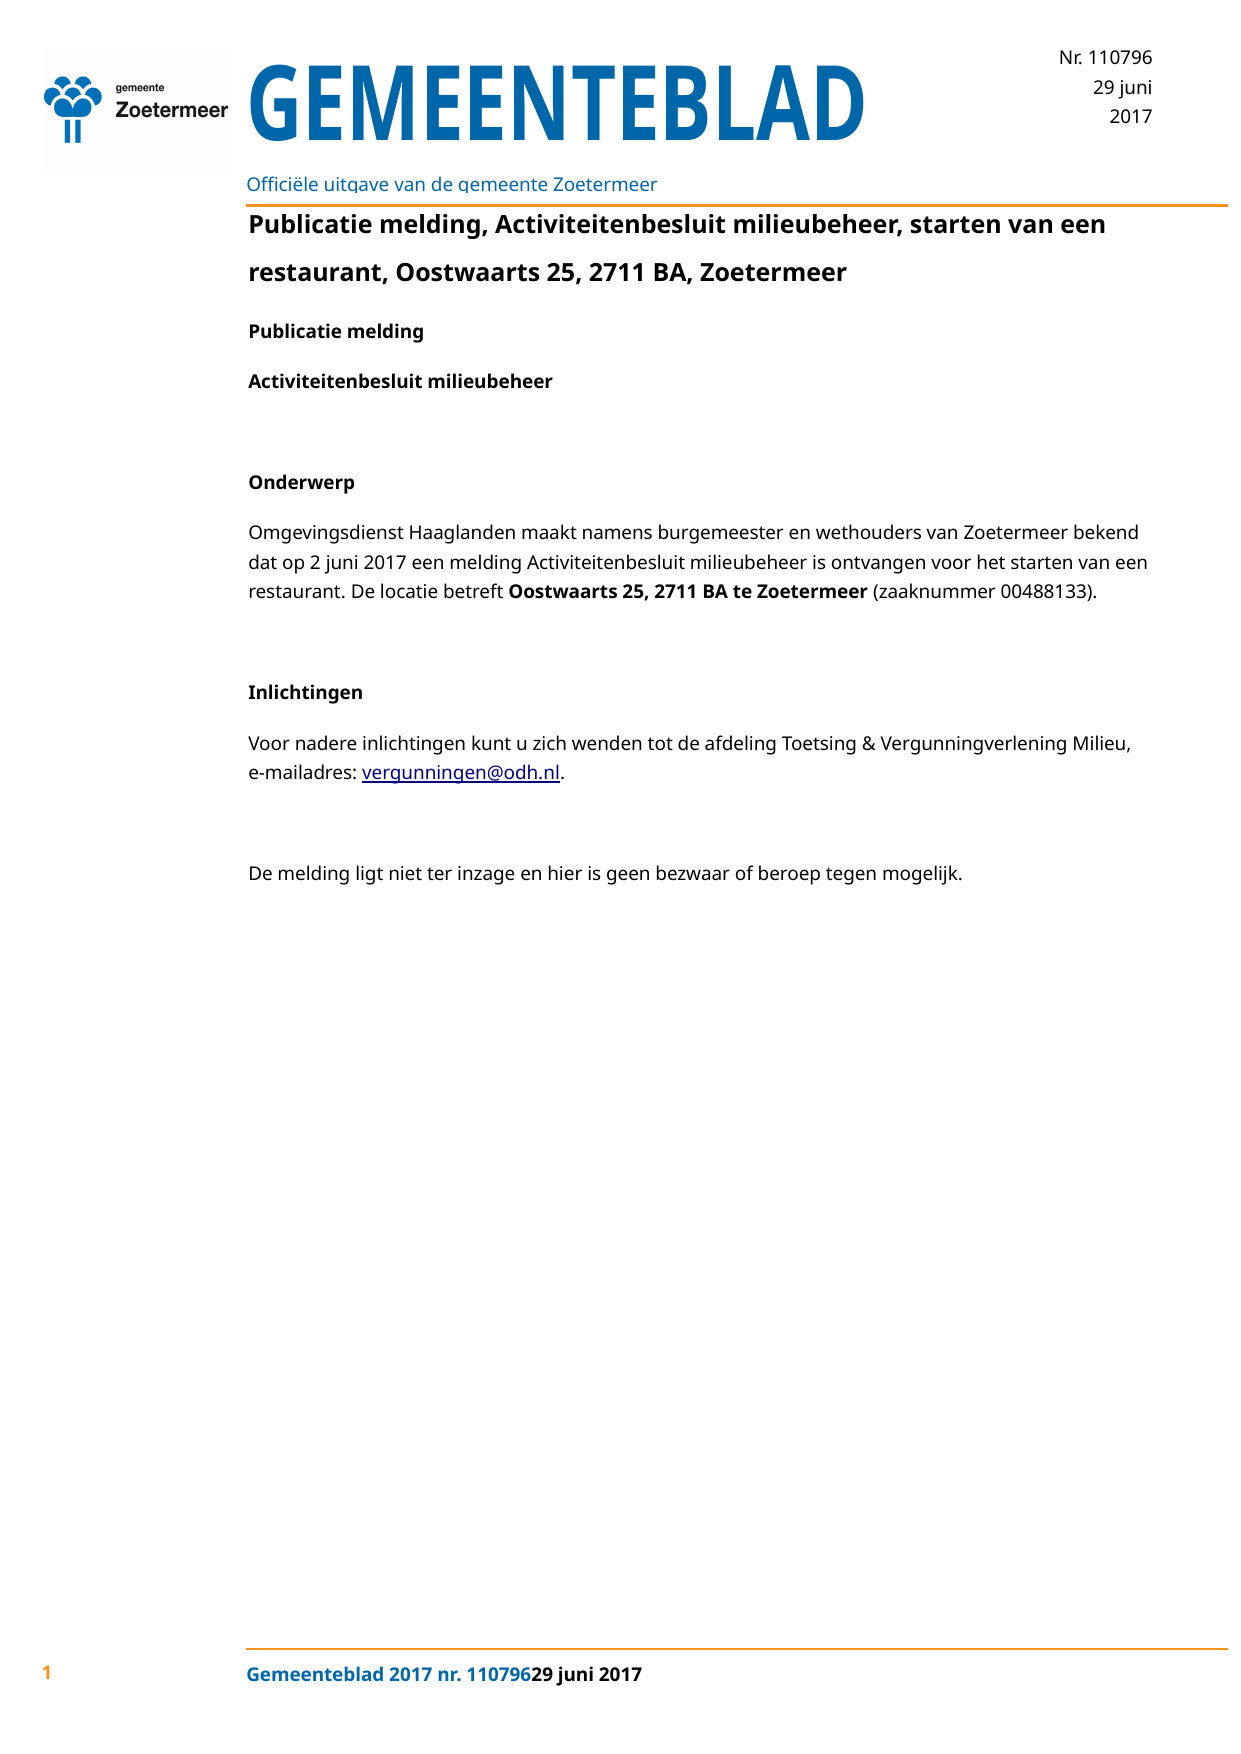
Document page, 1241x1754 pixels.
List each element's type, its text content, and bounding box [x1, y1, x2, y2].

text Publicatie melding [248, 318, 1152, 344]
text Onderwerp [248, 469, 1152, 495]
text Voor nadere inlichtingen kunt u zich wenden tot de afdeling Toetsing & Vergunningverlening Milieu, e-mailadres: vergunningen@odh.nl. [248, 730, 1152, 785]
text De melding ligt niet ter inzage en hier is geen bezwaar of beroep tegen mogelijk. [248, 860, 1152, 886]
text Publicatie melding, Activiteitenbesluit milieubeheer, starten van een restaurant, Oostwaarts 25, 2711 BA, Zoetermeer [248, 207, 1152, 288]
picture [41, 47, 231, 172]
text Activiteitenbesluit milieubeheer [248, 368, 1152, 394]
text Inlichtingen [248, 679, 1152, 705]
text Omgevingsdienst Haaglanden maakt namens burgemeester en wethouders van Zoetermeer bekend dat op 2 juni 2017 een melding Activiteitenbesluit milieubeheer is ontvangen voor het starten van een restaurant. De locatie betreft Oostwaarts 25, 2711 BA te Zoetermeer (zaaknummer 00488133). [248, 519, 1152, 604]
